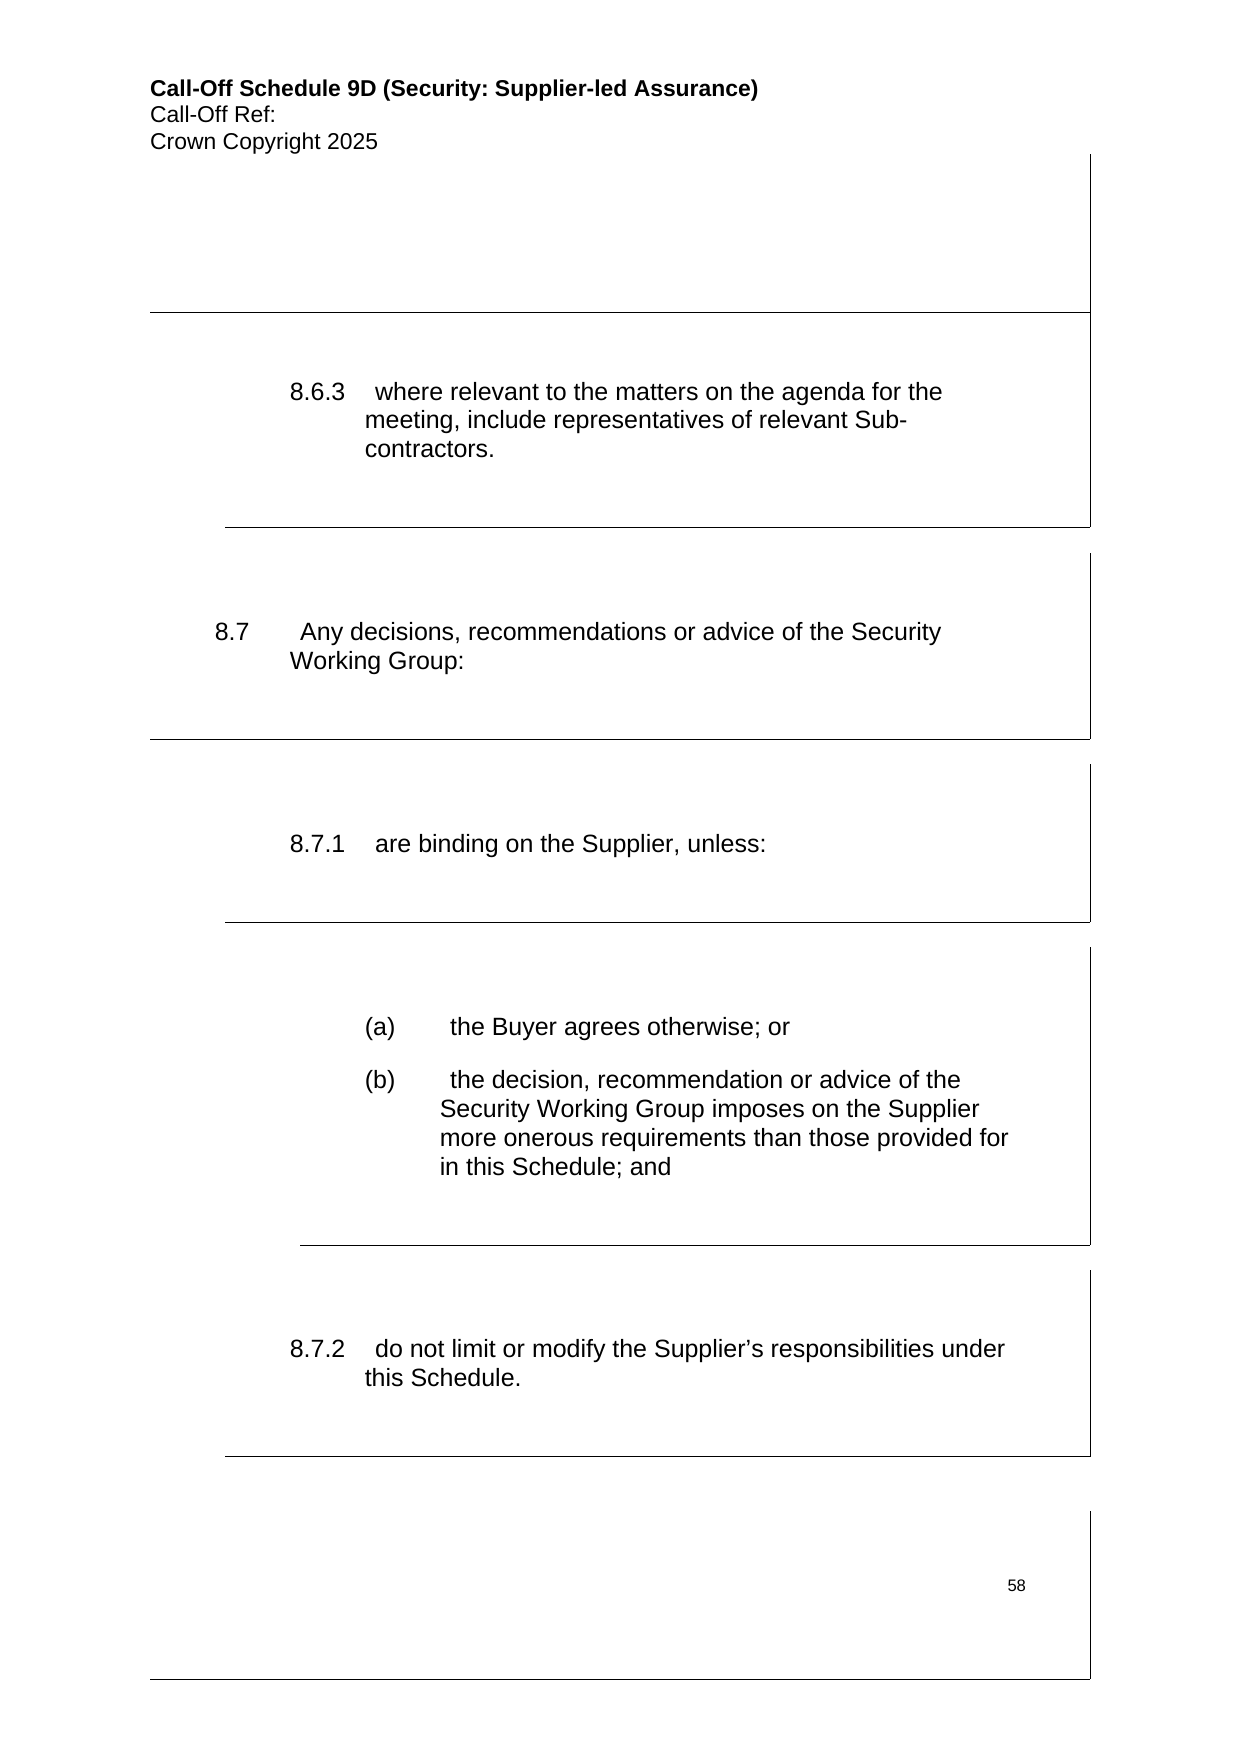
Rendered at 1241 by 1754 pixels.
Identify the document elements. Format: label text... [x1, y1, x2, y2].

subtitle where relevant to the matters on the agenda for the meeting, include representatives of relevant Sub-contractors. [225, 312, 1090, 527]
subtitle are binding on the Supplier, unless: [225, 764, 1090, 922]
subtitle the Buyer agrees otherwise; or [300, 947, 1090, 1001]
subtitle the decision, recommendation or advice of the Security Working Group imposes on the Supplier more onerous requirements than those provided for in this Schedule; and [300, 1001, 1090, 1245]
subtitle do not limit or modify the Supplier’s responsibilities under this Schedule. [225, 1270, 1090, 1456]
subtitle Any decisions, recommendations or advice of the Security Working Group: [150, 552, 1090, 739]
